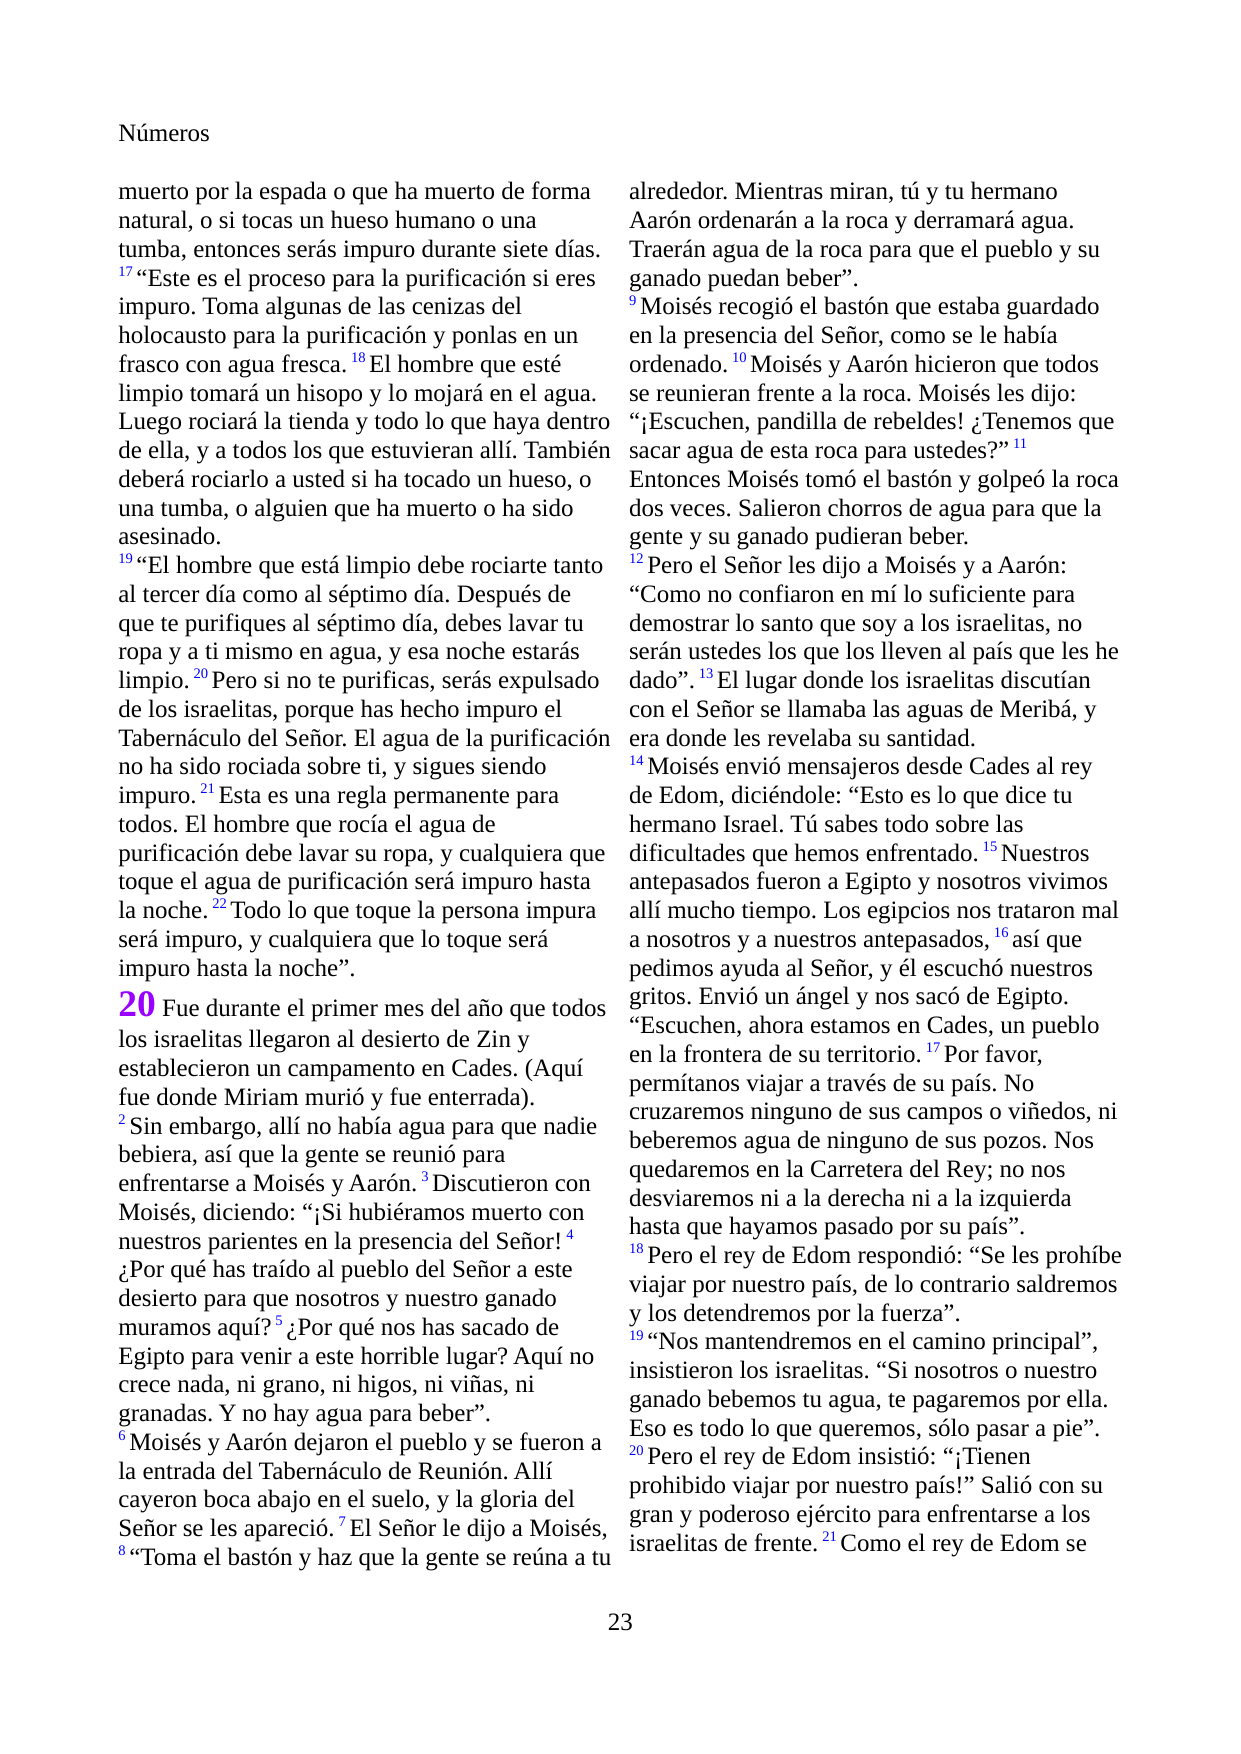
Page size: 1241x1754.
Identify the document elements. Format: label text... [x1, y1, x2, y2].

text 17 “Este es el proceso para la purificación si eres impuro. Toma algunas de las cenizas del holocausto para la purificación y ponlas en un frasco con agua fresca. 18 El hombre que esté limpio tomará un hisopo y lo mojará en el agua. Luego rociará la tienda y todo lo que haya dentro de ella, y a todos los que estuvieran allí. También deberá rociarlo a usted si ha tocado un hueso, o una tumba, o alguien que ha muerto o ha sido asesinado. [118, 263, 611, 550]
text 20 Pero el rey de Edom insistió: “¡Tienen prohibido viajar por nuestro país!” Salió con su gran y poderoso ejército para enfrentarse a los israelitas de frente. 21 Como el rey de Edom se [629, 1441, 1122, 1556]
text 20 Fue durante el primer mes del año que todos los israelitas llegaron al desierto de Zin y establecieron un campamento en Cades. (Aquí fue donde Miriam murió y fue enterrada). [118, 981, 611, 1111]
text “Escuchen, ahora estamos en Cades, un pueblo en la frontera de su territorio. 17 Por favor, permítanos viajar a través de su país. No cruzaremos ninguno de sus campos o viñedos, ni beberemos agua de ninguno de sus pozos. Nos quedaremos en la Carretera del Rey; no nos desviaremos ni a la derecha ni a la izquierda hasta que hayamos pasado por su país”. [629, 1010, 1122, 1240]
text muerto por la espada o que ha muerto de forma natural, o si tocas un hueso humano o una tumba, entonces serás impuro durante siete días. [118, 176, 611, 263]
text alrededor. Mientras miran, tú y tu hermano Aarón ordenarán a la roca y derramará agua. Traerán agua de la roca para que el pueblo y su ganado puedan beber”. [629, 176, 1122, 291]
text 9 Moisés recogió el bastón que estaba guardado en la presencia del Señor, como se le había ordenado. 10 Moisés y Aarón hicieron que todos se reunieran frente a la roca. Moisés les dijo: “¡Escuchen, pandilla de rebeldes! ¿Tenemos que sacar agua de esta roca para ustedes?” 11 Entonces Moisés tomó el bastón y golpeó la roca dos veces. Salieron chorros de agua para que la gente y su ganado pudieran beber. [629, 291, 1122, 550]
text 19 “Nos mantendremos en el camino principal”, insistieron los israelitas. “Si nosotros o nuestro ganado bebemos tu agua, te pagaremos por ella. Eso es todo lo que queremos, sólo pasar a pie”. [629, 1326, 1122, 1441]
text 18 Pero el rey de Edom respondió: “Se les prohíbe viajar por nuestro país, de lo contrario saldremos y los detendremos por la fuerza”. [629, 1240, 1122, 1326]
text 14 Moisés envió mensajeros desde Cades al rey de Edom, diciéndole: “Esto es lo que dice tu hermano Israel. Tú sabes todo sobre las dificultades que hemos enfrentado. 15 Nuestros antepasados fueron a Egipto y nosotros vivimos allí mucho tiempo. Los egipcios nos trataron mal a nosotros y a nuestros antepasados, 16 así que pedimos ayuda al Señor, y él escuchó nuestros gritos. Envió un ángel y nos sacó de Egipto. [629, 751, 1122, 1010]
text 6 Moisés y Aarón dejaron el pueblo y se fueron a la entrada del Tabernáculo de Reunión. Allí cayeron boca abajo en el suelo, y la gloria del Señor se les apareció. 7 El Señor le dijo a Moisés, 8 “Toma el bastón y haz que la gente se reúna a tu [118, 1427, 611, 1571]
text 19 “El hombre que está limpio debe rociarte tanto al tercer día como al séptimo día. Después de que te purifiques al séptimo día, debes lavar tu ropa y a ti mismo en agua, y esa noche estarás limpio. 20 Pero si no te purificas, serás expulsado de los israelitas, porque has hecho impuro el Tabernáculo del Señor. El agua de la purificación no ha sido rociada sobre ti, y sigues siendo impuro. 21 Esta es una regla permanente para todos. El hombre que rocía el agua de purificación debe lavar su ropa, y cualquiera que toque el agua de purificación será impuro hasta la noche. 22 Todo lo que toque la persona impura será impuro, y cualquiera que lo toque será impuro hasta la noche”. [118, 550, 611, 981]
text 2 Sin embargo, allí no había agua para que nadie bebiera, así que la gente se reunió para enfrentarse a Moisés y Aarón. 3 Discutieron con Moisés, diciendo: “¡Si hubiéramos muerto con nuestros parientes en la presencia del Señor! 4 ¿Por qué has traído al pueblo del Señor a este desierto para que nosotros y nuestro ganado muramos aquí? 5 ¿Por qué nos has sacado de Egipto para venir a este horrible lugar? Aquí no crece nada, ni grano, ni higos, ni viñas, ni granadas. Y no hay agua para beber”. [118, 1111, 611, 1427]
text 12 Pero el Señor les dijo a Moisés y a Aarón: “Como no confiaron en mí lo suficiente para demostrar lo santo que soy a los israelitas, no serán ustedes los que los lleven al país que les he dado”. 13 El lugar donde los israelitas discutían con el Señor se llamaba las aguas de Meribá, y era donde les revelaba su santidad. [629, 550, 1122, 751]
